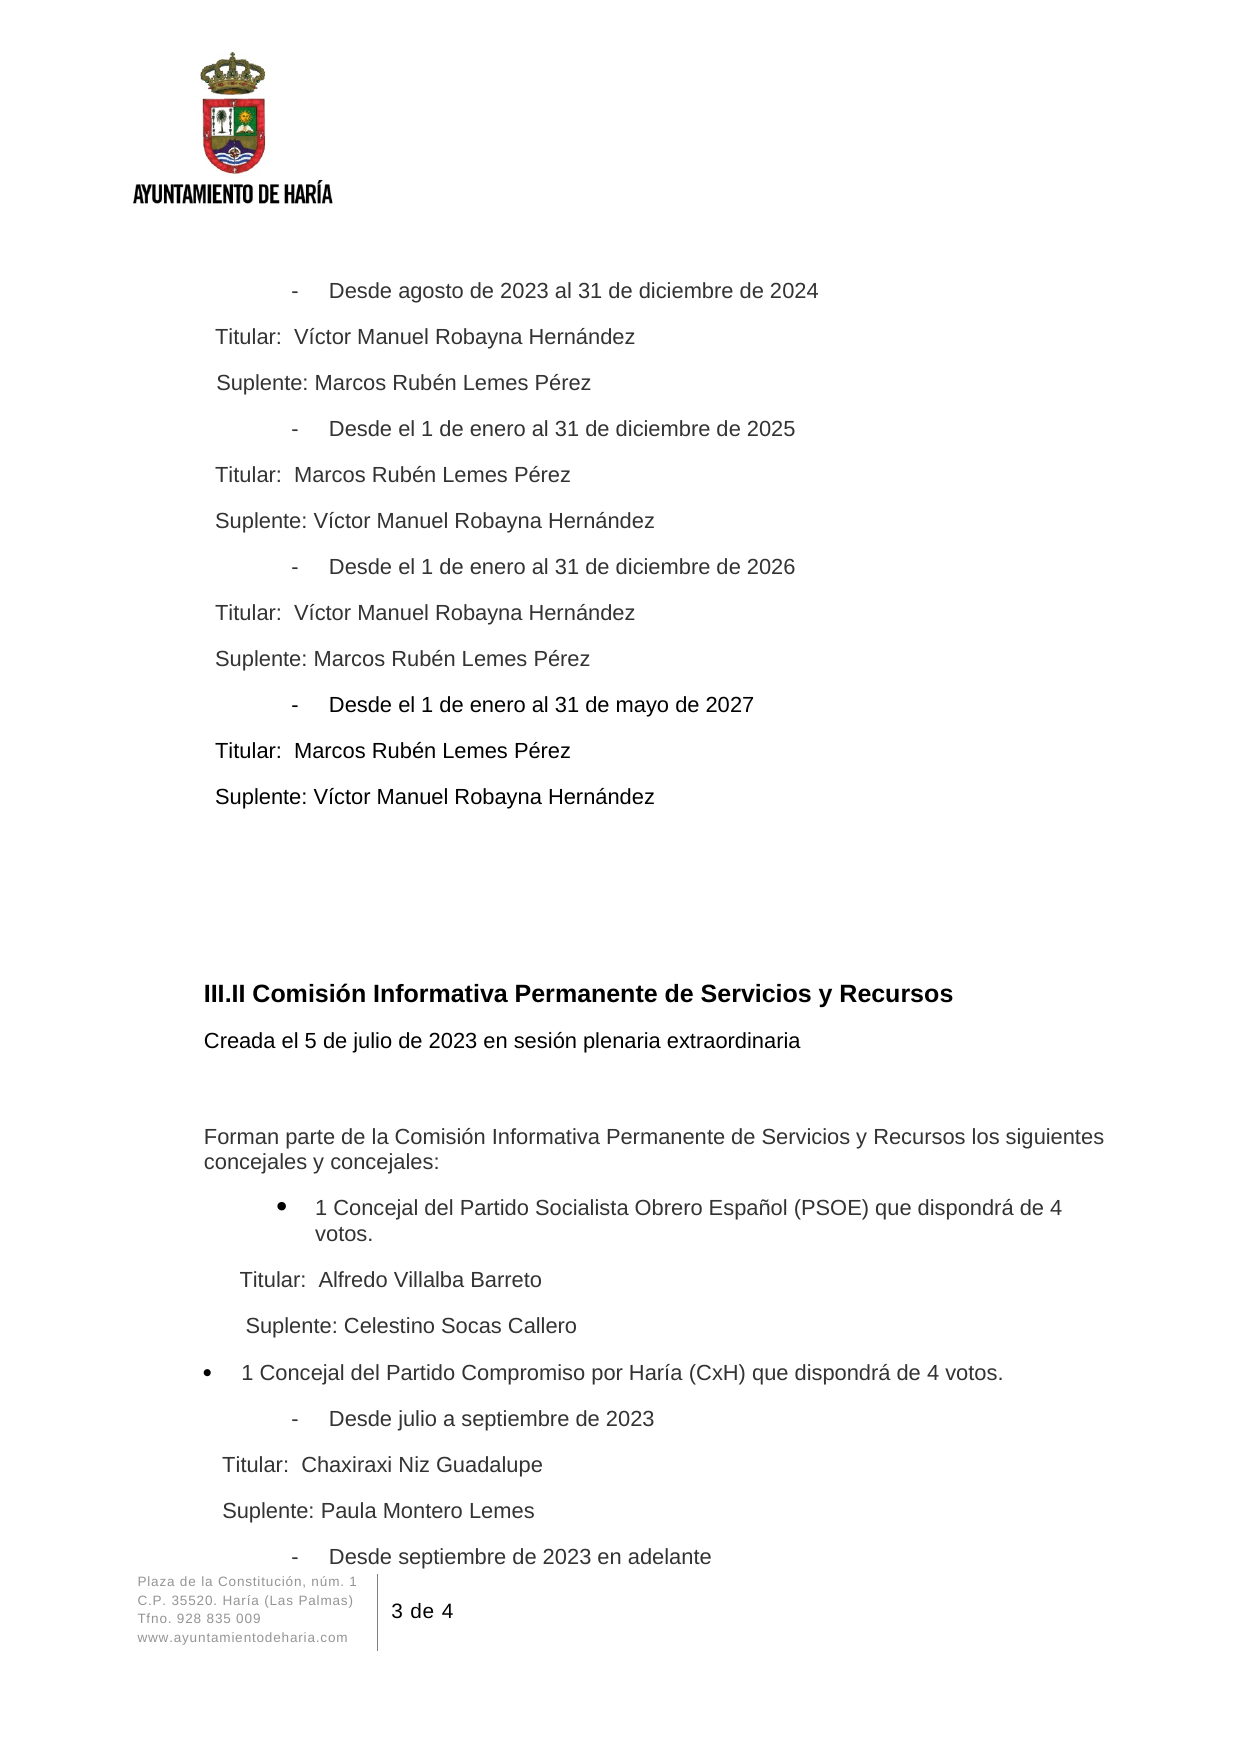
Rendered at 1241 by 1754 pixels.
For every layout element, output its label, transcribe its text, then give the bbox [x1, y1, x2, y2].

text Suplente: Víctor Manuel Robayna Hernández [130, 508, 1110, 533]
list Desde julio a septiembre de 2023 [291, 1405, 1110, 1431]
text Suplente: Marcos Rubén Lemes Pérez [167, 370, 1110, 395]
list Desde el 1 de enero al 31 de diciembre de 2025 [291, 416, 1110, 441]
list Desde agosto de 2023 al 31 de diciembre de 2024 [291, 278, 1110, 303]
text Suplente: Marcos Rubén Lemes Pérez [130, 646, 1110, 671]
text Creada el 5 de julio de 2023 en sesión plenaria extraordinaria [130, 1028, 1110, 1054]
text III.II Comisión Informativa Permanente de Servicios y Recursos [130, 979, 1110, 1008]
list Desde el 1 de enero al 31 de mayo de 2027 [291, 692, 1110, 717]
text Suplente: Paula Montero Lemes [167, 1497, 1110, 1523]
text Suplente: Víctor Manuel Robayna Hernández [130, 784, 1110, 809]
list 1 Concejal del Partido Compromiso por Haría (CxH) que dispondrá de 4 votos. [204, 1359, 1110, 1384]
text Titular: Víctor Manuel Robayna Hernández [130, 324, 1110, 349]
text Suplente: Celestino Socas Callero [130, 1313, 1110, 1338]
text Titular: Alfredo Villalba Barreto [130, 1267, 1110, 1292]
list Desde septiembre de 2023 en adelante [291, 1543, 1110, 1569]
list 1 Concejal del Partido Socialista Obrero Español (PSOE) que dispondrá de 4 votos. [277, 1195, 1110, 1246]
text Titular: Marcos Rubén Lemes Pérez [130, 462, 1110, 487]
text Forman parte de la Comisión Informativa Permanente de Servicios y Recursos los siguientes concejales y concejales: [204, 1124, 1110, 1174]
list Desde el 1 de enero al 31 de diciembre de 2026 [291, 554, 1110, 579]
text Titular: Chaxiraxi Niz Guadalupe [167, 1451, 1110, 1477]
text Titular: Víctor Manuel Robayna Hernández [130, 600, 1110, 625]
text Titular: Marcos Rubén Lemes Pérez [130, 738, 1110, 763]
